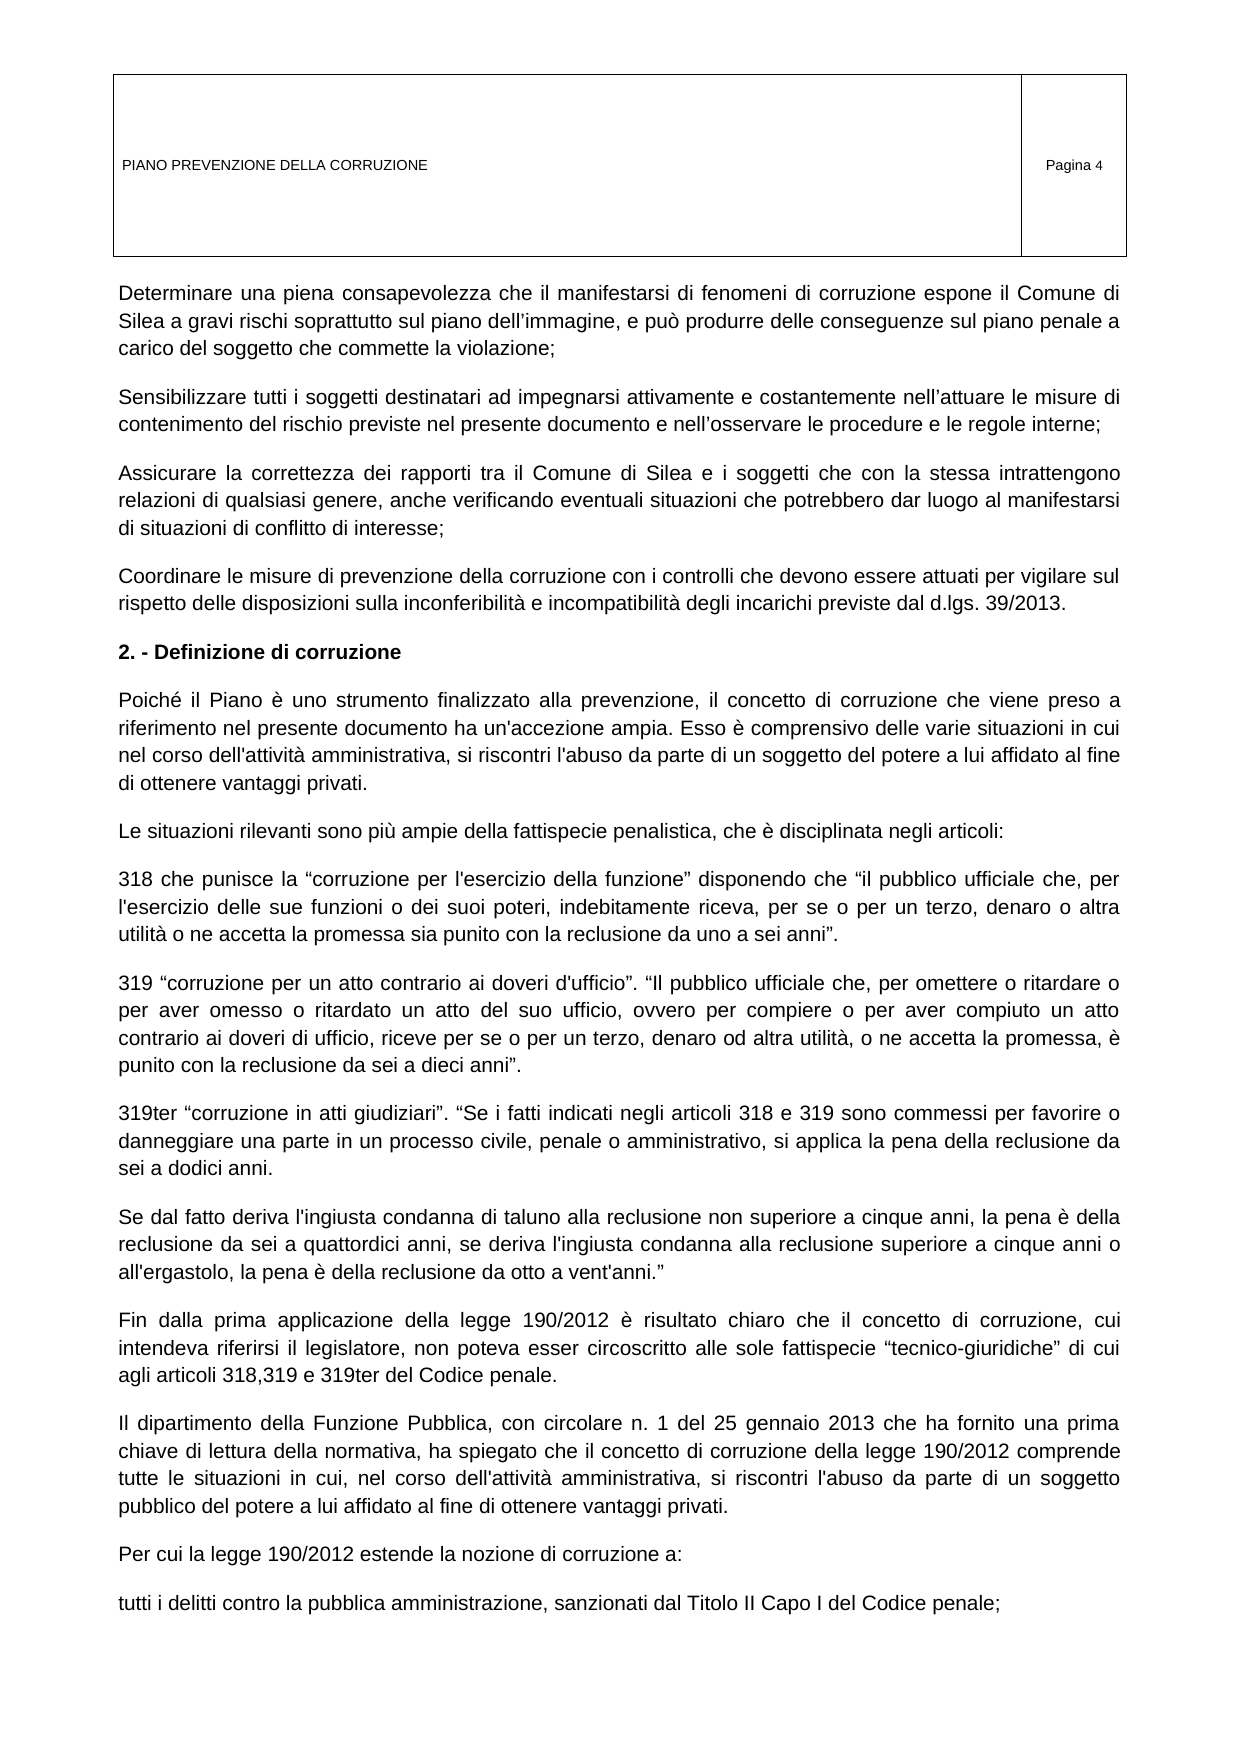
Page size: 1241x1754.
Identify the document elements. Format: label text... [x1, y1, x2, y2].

text Se dal fatto deriva l'ingiusta condanna di taluno alla reclusione non superiore a cinque anni, la pena è della reclusione da sei a quattordici anni, se deriva l'ingiusta condanna alla reclusione superiore a cinque anni o all'ergastolo, la pena è della reclusione da otto a vent'anni.” [118, 1204, 1122, 1283]
text Sensibilizzare tutti i soggetti destinatari ad impegnarsi attivamente e costantemente nell’attuare le misure di contenimento del rischio previste nel presente documento e nell’osservare le procedure e le regole interne; [118, 384, 1122, 436]
text Determinare una piena consapevolezza che il manifestarsi di fenomeni di corruzione espone il Comune di Silea a gravi rischi soprattutto sul piano dell’immagine, e può produrre delle conseguenze sul piano penale a carico del soggetto che commette la violazione; [118, 281, 1122, 360]
text Per cui la legge 190/2012 estende la nozione di corruzione a: [118, 1542, 1122, 1566]
text 319ter “corruzione in atti giudiziari”. “Se i fatti indicati negli articoli 318 e 319 sono commessi per favorire o danneggiare una parte in un processo civile, penale o amministrativo, si applica la pena della reclusione da sei a dodici anni. [118, 1101, 1122, 1180]
text Le situazioni rilevanti sono più ampie della fattispecie penalistica, che è disciplinata negli articoli: [118, 819, 1122, 843]
text 2. - Definizione di corruzione [118, 639, 1122, 663]
text 318 che punisce la “corruzione per l'esercizio della funzione” disponendo che “il pubblico ufficiale che, per l'esercizio delle sue funzioni o dei suoi poteri, indebitamente riceva, per se o per un terzo, denaro o altra utilità o ne accetta la promessa sia punito con la reclusione da uno a sei anni”. [118, 867, 1122, 946]
text Fin dalla prima applicazione della legge 190/2012 è risultato chiaro che il concetto di corruzione, cui intendeva riferirsi il legislatore, non poteva esser circoscritto alle sole fattispecie “tecnico-giuridiche” di cui agli articoli 318,319 e 319ter del Codice penale. [118, 1308, 1122, 1387]
text Coordinare le misure di prevenzione della corruzione con i controlli che devono essere attuati per vigilare sul rispetto delle disposizioni sulla inconferibilità e incompatibilità degli incarichi previste dal d.lgs. 39/2013. [118, 564, 1122, 615]
text tutti i delitti contro la pubblica amministrazione, sanzionati dal Titolo II Capo I del Codice penale; [118, 1590, 1122, 1614]
text Il dipartimento della Funzione Pubblica, con circolare n. 1 del 25 gennaio 2013 che ha fornito una prima chiave di lettura della normativa, ha spiegato che il concetto di corruzione della legge 190/2012 comprende tutte le situazioni in cui, nel corso dell'attività amministrativa, si riscontri l'abuso da parte di un soggetto pubblico del potere a lui affidato al fine di ottenere vantaggi privati. [118, 1411, 1122, 1518]
text 319 “corruzione per un atto contrario ai doveri d'ufficio”. “Il pubblico ufficiale che, per omettere o ritardare o per aver omesso o ritardato un atto del suo ufficio, ovvero per compiere o per aver compiuto un atto contrario ai doveri di ufficio, riceve per se o per un terzo, denaro od altra utilità, o ne accetta la promessa, è punito con la reclusione da sei a dieci anni”. [118, 970, 1122, 1077]
text Poiché il Piano è uno strumento finalizzato alla prevenzione, il concetto di corruzione che viene preso a riferimento nel presente documento ha un'accezione ampia. Esso è comprensivo delle varie situazioni in cui nel corso dell'attività amministrativa, si riscontri l'abuso da parte di un soggetto del potere a lui affidato al fine di ottenere vantaggi privati. [118, 688, 1122, 794]
text Assicurare la correttezza dei rapporti tra il Comune di Silea e i soggetti che con la stessa intrattengono relazioni di qualsiasi genere, anche verificando eventuali situazioni che potrebbero dar luogo al manifestarsi di situazioni di conflitto di interesse; [118, 460, 1122, 539]
